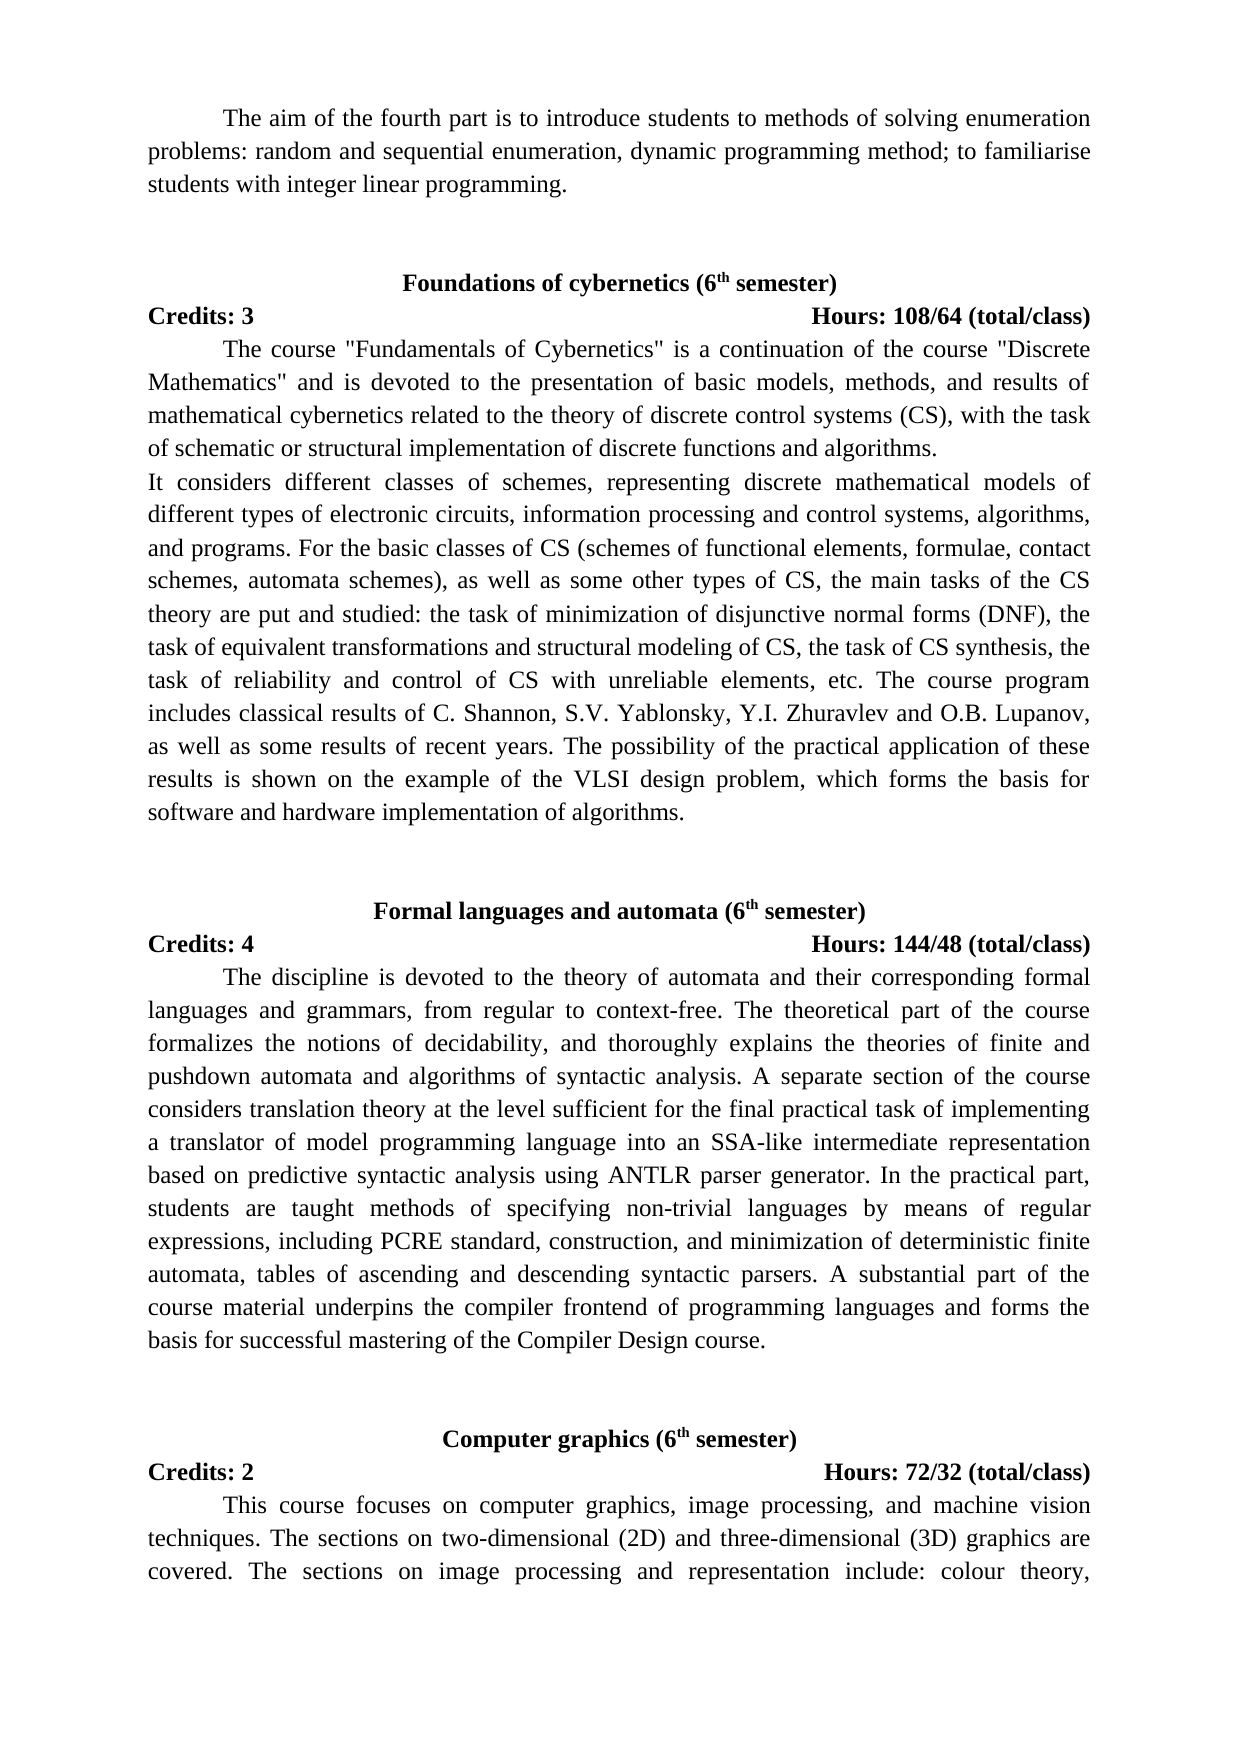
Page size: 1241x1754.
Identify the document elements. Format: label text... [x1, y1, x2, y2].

text The discipline is devoted to the theory of automata and their corresponding formal languages and grammars, from regular to context-free. The theoretical part of the course formalizes the notions of decidability, and thoroughly explains the theories of finite and pushdown automata and algorithms of syntactic analysis. A separate section of the course considers translation theory at the level sufficient for the final practical task of implementing a translator of model programming language into an SSA-like intermediate representation based on predictive syntactic analysis using ANTLR parser generator. In the practical part, students are taught methods of specifying non-trivial languages by means of regular expressions, including PCRE standard, construction, and minimization of deterministic finite automata, tables of ascending and descending syntactic parsers. A substantial part of the course material underpins the compiler frontend of programming languages and forms the basis for successful mastering of the Compiler Design course. [148, 962, 1091, 1354]
text Formal languages and automata (6th semester) [148, 896, 1091, 924]
text This course focuses on computer graphics, image processing, and machine vision techniques. The sections on two-dimensional (2D) and three-dimensional (3D) graphics are covered. The sections on image processing and representation include: colour theory, [148, 1490, 1091, 1585]
text The course "Fundamentals of Cybernetics" is a continuation of the course "Discrete Mathematics" and is devoted to the presentation of basic models, methods, and results of mathematical cybernetics related to the theory of discrete control systems (CS), with the task of schematic or structural implementation of discrete functions and algorithms. [148, 334, 1091, 462]
text Credits: 2 Hours: 72/32 (total/class) [148, 1457, 1091, 1486]
text Credits: 4 Hours: 144/48 (total/class) [148, 929, 1091, 958]
text Foundations of cybernetics (6th semester) [148, 268, 1091, 297]
text It considers different classes of schemes, representing discrete mathematical models of different types of electronic circuits, information processing and control systems, algorithms, and programs. For the basic classes of CS (schemes of functional elements, formulae, contact schemes, automata schemes), as well as some other types of CS, the main tasks of the CS theory are put and studied: the task of minimization of disjunctive normal forms (DNF), the task of equivalent transformations and structural modeling of CS, the task of CS synthesis, the task of reliability and control of CS with unreliable elements, etc. The course program includes classical results of C. Shannon, S.V. Yablonsky, Y.I. Zhuravlev and O.B. Lupanov, as well as some results of recent years. The possibility of the practical application of these results is shown on the example of the VLSI design problem, which forms the basis for software and hardware implementation of algorithms. [148, 467, 1091, 826]
text Computer graphics (6th semester) [148, 1424, 1091, 1453]
text The aim of the fourth part is to introduce students to methods of solving enumeration problems: random and sequential enumeration, dynamic programming method; to familiarise students with integer linear programming. [148, 103, 1091, 198]
text Credits: 3 Hours: 108/64 (total/class) [148, 301, 1091, 330]
